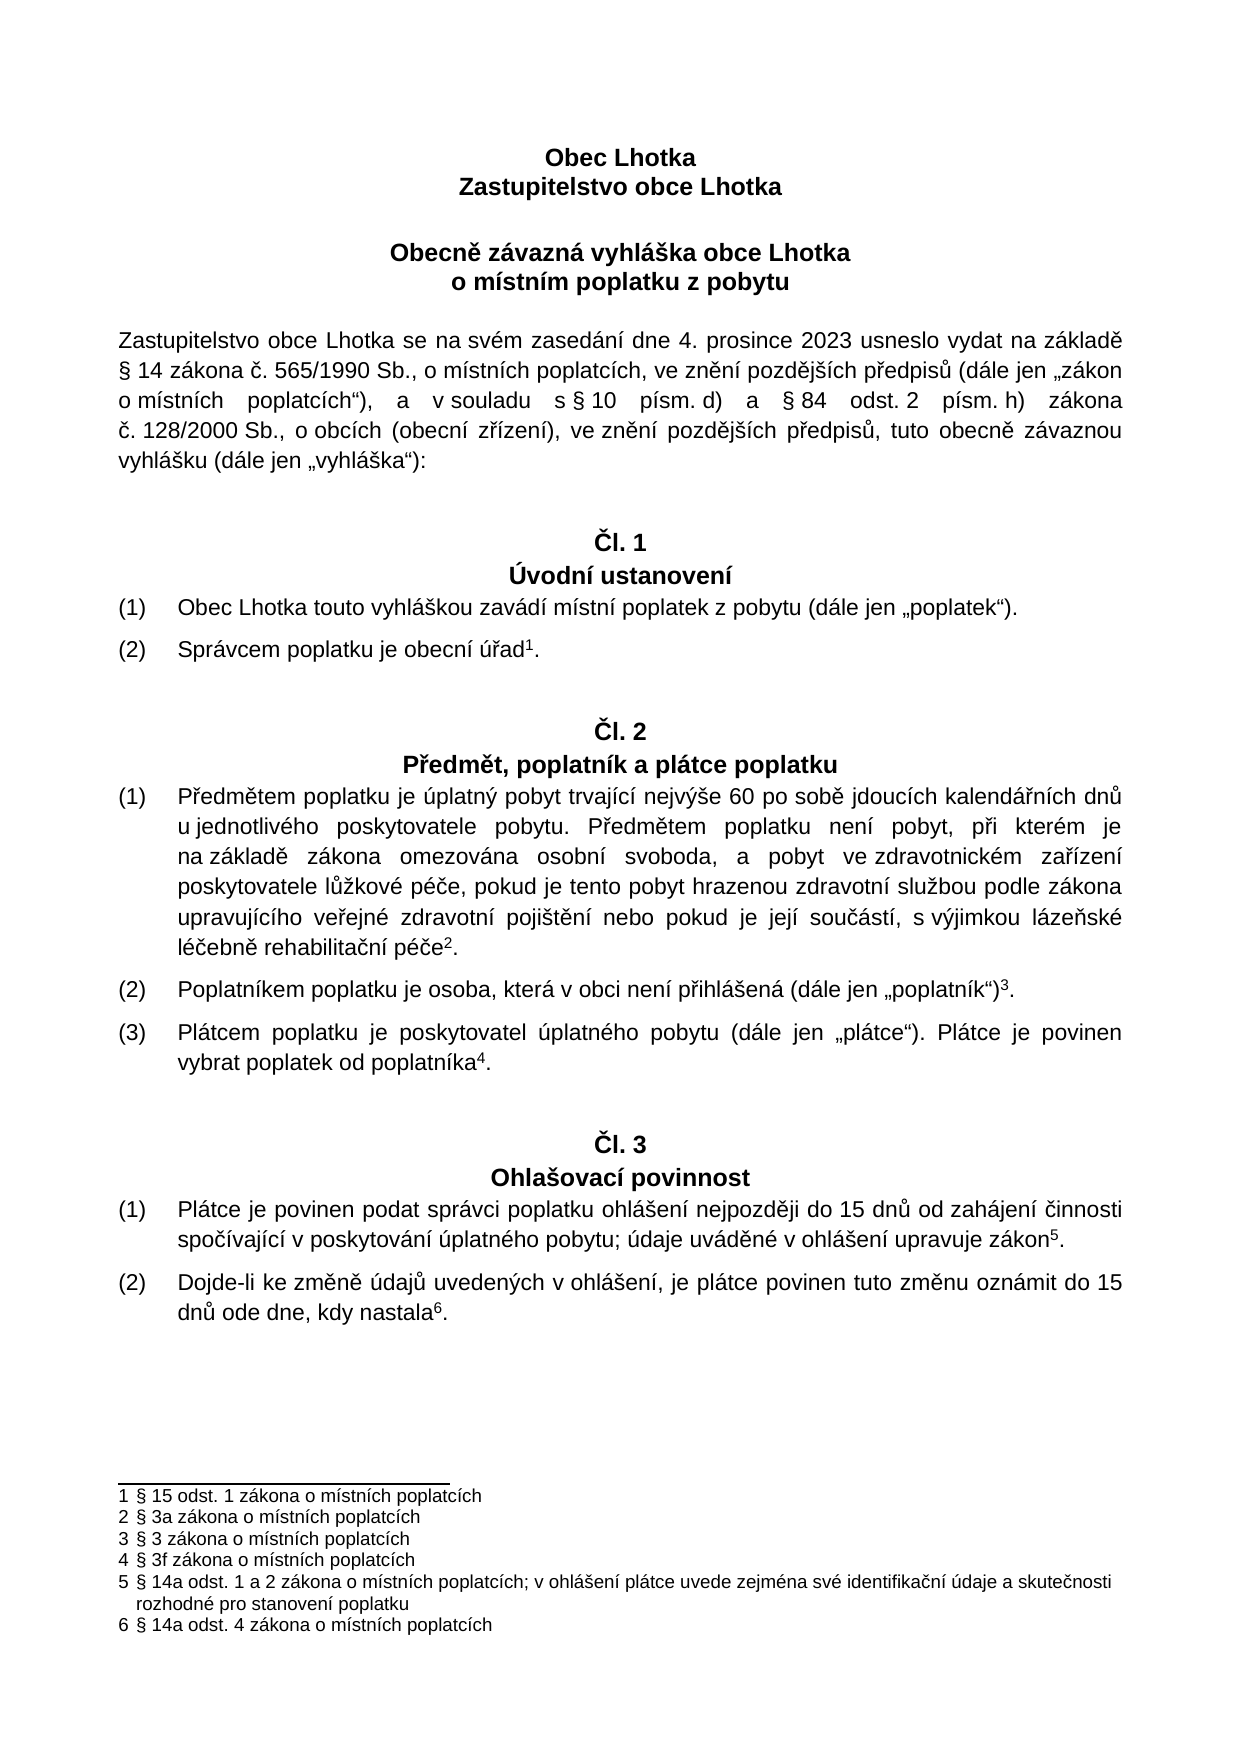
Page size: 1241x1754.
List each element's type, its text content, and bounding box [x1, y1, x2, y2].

list § 14a odst. 1 a 2 zákona o místních poplatcích; v ohlášení plátce uvede zejména své identifikační údaje a skutečnosti rozhodné pro stanovení poplatku [118, 1571, 1122, 1614]
list Dojde-li ke změně údajů uvedených v ohlášení, je plátce povinen tuto změnu oznámit do 15 dnů ode dne, kdy nastala. [118, 1268, 1122, 1325]
list Obec Lhotka touto vyhláškou zavádí místní poplatek z pobytu (dále jen „poplatek“). [118, 594, 1122, 620]
subtitle Čl. 2 Předmět, poplatník a plátce poplatku [118, 717, 1122, 778]
list § 14a odst. 4 zákona o místních poplatcích [118, 1614, 1122, 1635]
list Plátcem poplatku je poskytovatel úplatného pobytu (dále jen „plátce“). Plátce je povinen vybrat poplatek od poplatníka. [118, 1019, 1122, 1076]
subtitle Obecně závazná vyhláška obce Lhotka o místním poplatku z pobytu [118, 238, 1122, 295]
list Plátce je povinen podat správci poplatku ohlášení nejpozději do 15 dnů od zahájení činnosti spočívající v poskytování úplatného pobytu; údaje uváděné v ohlášení upravuje zákon. [118, 1196, 1122, 1252]
list Správcem poplatku je obecní úřad. [118, 636, 1122, 663]
list § 15 odst. 1 zákona o místních poplatcích [118, 1484, 1122, 1506]
text Obec Lhotka Zastupitelstvo obce Lhotka [118, 143, 1122, 201]
subtitle Čl. 1 Úvodní ustanovení [118, 528, 1122, 589]
list Poplatníkem poplatku je osoba, která v obci není přihlášená (dále jen „poplatník“). [118, 976, 1122, 1003]
list § 3 zákona o místních poplatcích [118, 1528, 1122, 1549]
text Zastupitelstvo obce Lhotka se na svém zasedání dne 4. prosince 2023 usneslo vydat na základě § 14 zákona č. 565/1990 Sb., o místních poplatcích, ve znění pozdějších předpisů (dále jen „zákon o místních poplatcích“), a v souladu s § 10 písm. d) a § 84 odst. 2 písm. h) zákona č. 128/2000 Sb., o obcích (obecní zřízení), ve znění pozdějších předpisů, tuto obecně závaznou vyhlášku (dále jen „vyhláška“): [118, 327, 1122, 474]
list Předmětem poplatku je úplatný pobyt trvající nejvýše 60 po sobě jdoucích kalendářních dnů u jednotlivého poskytovatele pobytu. Předmětem poplatku není pobyt, při kterém je na základě zákona omezována osobní svoboda, a pobyt ve zdravotnickém zařízení poskytovatele lůžkové péče, pokud je tento pobyt hrazenou zdravotní službou podle zákona upravujícího veřejné zdravotní pojištění nebo pokud je její součástí, s výjimkou lázeňské léčebně rehabilitační péče. [118, 783, 1122, 960]
subtitle Čl. 3 Ohlašovací povinnost [118, 1129, 1122, 1191]
list § 3a zákona o místních poplatcích [118, 1506, 1122, 1528]
list § 3f zákona o místních poplatcích [118, 1549, 1122, 1571]
